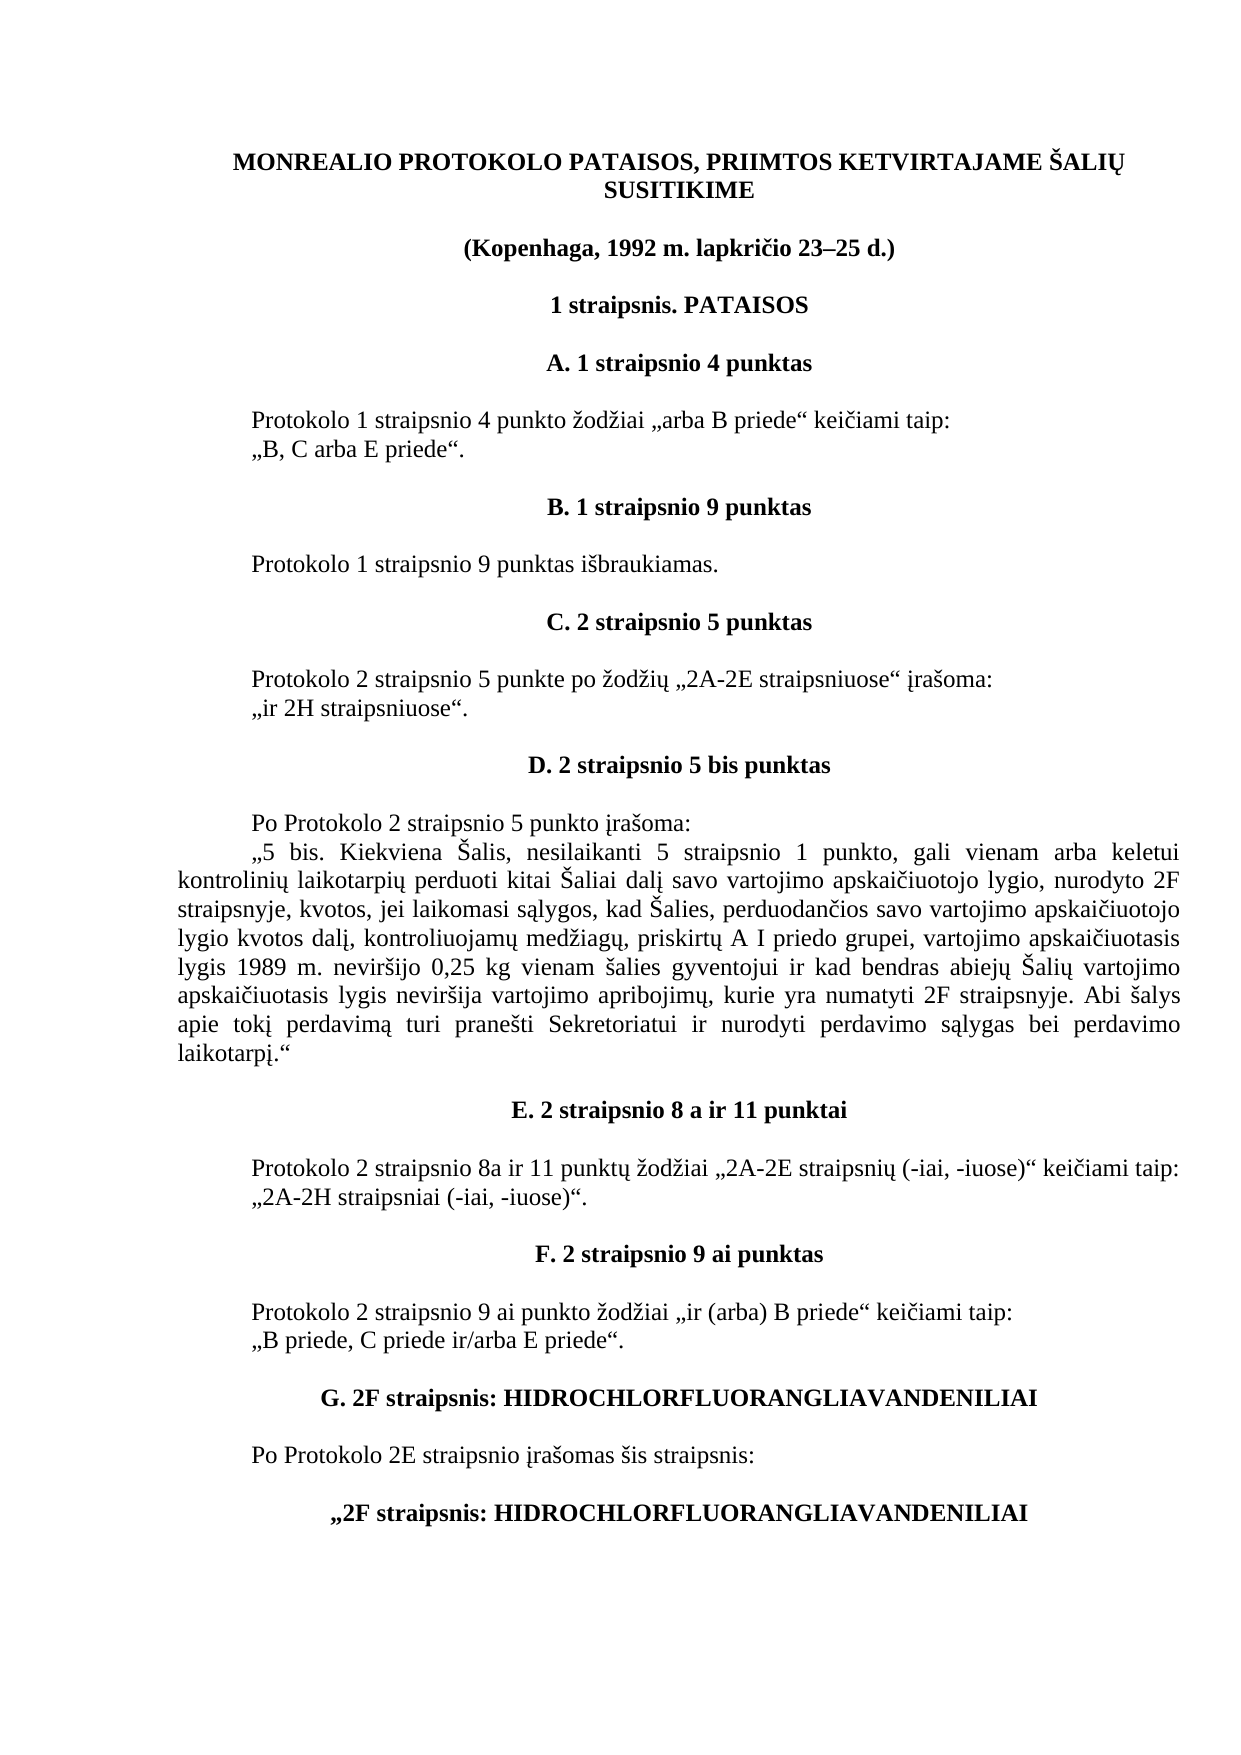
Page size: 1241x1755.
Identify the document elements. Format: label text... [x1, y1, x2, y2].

text „B, C arba E priede“. [177, 434, 1181, 463]
text Po Protokolo 2E straipsnio įrašomas šis straipsnis: [177, 1441, 1181, 1469]
text Protokolo 2 straipsnio 9 ai punkto žodžiai „ir (arba) B priede“ keičiami taip: [177, 1297, 1181, 1326]
text C. 2 straipsnio 5 punktas [177, 607, 1181, 636]
text Protokolo 2 straipsnio 8a ir 11 punktų žodžiai „2A-2E straipsnių (-iai, -iuose)“ keičiami taip: [177, 1153, 1181, 1182]
text (Kopenhaga, 1992 m. lapkričio 23–25 d.) [177, 233, 1181, 262]
text „ir 2H straipsniuose“. [177, 693, 1181, 722]
text Protokolo 2 straipsnio 5 punkte po žodžių „2A-2E straipsniuose“ įrašoma: [177, 664, 1181, 693]
text Po Protokolo 2 straipsnio 5 punkto įrašoma: [177, 808, 1181, 837]
text „2F straipsnis: HIDROCHLORFLUORANGLIAVANDENILIAI [177, 1498, 1181, 1527]
text „5 bis. Kiekviena Šalis, nesilaikanti 5 straipsnio 1 punkto, gali vienam arba keletui kontrolinių laikotarpių perduoti kitai Šaliai dalį savo vartojimo apskaičiuotojo lygio, nurodyto 2F straipsnyje, kvotos, jei laikomasi sąlygos, kad Šalies, perduodančios savo vartojimo apskaičiuotojo lygio kvotos dalį, kontroliuojamų medžiagų, priskirtų A I priedo grupei, vartojimo apskaičiuotasis lygis 1989 m. neviršijo 0,25 kg vienam šalies gyventojui ir kad bendras abiejų Šalių vartojimo apskaičiuotasis lygis neviršija vartojimo apribojimų, kurie yra numatyti 2F straipsnyje. Abi šalys apie tokį perdavimą turi pranešti Sekretoriatui ir nurodyti perdavimo sąlygas bei perdavimo laikotarpį.“ [177, 837, 1181, 1067]
text D. 2 straipsnio 5 bis punktas [177, 751, 1181, 779]
text B. 1 straipsnio 9 punktas [177, 492, 1181, 521]
text G. 2F straipsnis: HIDROCHLORFLUORANGLIAVANDENILIAI [177, 1383, 1181, 1412]
text „2A-2H straipsniai (-iai, -iuose)“. [177, 1182, 1181, 1211]
text F. 2 straipsnio 9 ai punktas [177, 1239, 1181, 1268]
text 1 straipsnis. paTAISOS [177, 291, 1181, 319]
text E. 2 straipsnio 8 a ir 11 punktai [177, 1096, 1181, 1124]
text „B priede, C priede ir/arba E priede“. [177, 1326, 1181, 1354]
text A. 1 straipsnio 4 punktas [177, 348, 1181, 377]
text Protokolo 1 straipsnio 9 punktas išbraukiamas. [177, 549, 1181, 578]
text Protokolo 1 straipsnio 4 punkto žodžiai „arba B priede“ keičiami taip: [177, 406, 1181, 434]
text MONREALIO PROTOKOLO PATAISOS, Priimtos Ketvirtajame Šalių susitikime [177, 147, 1181, 204]
